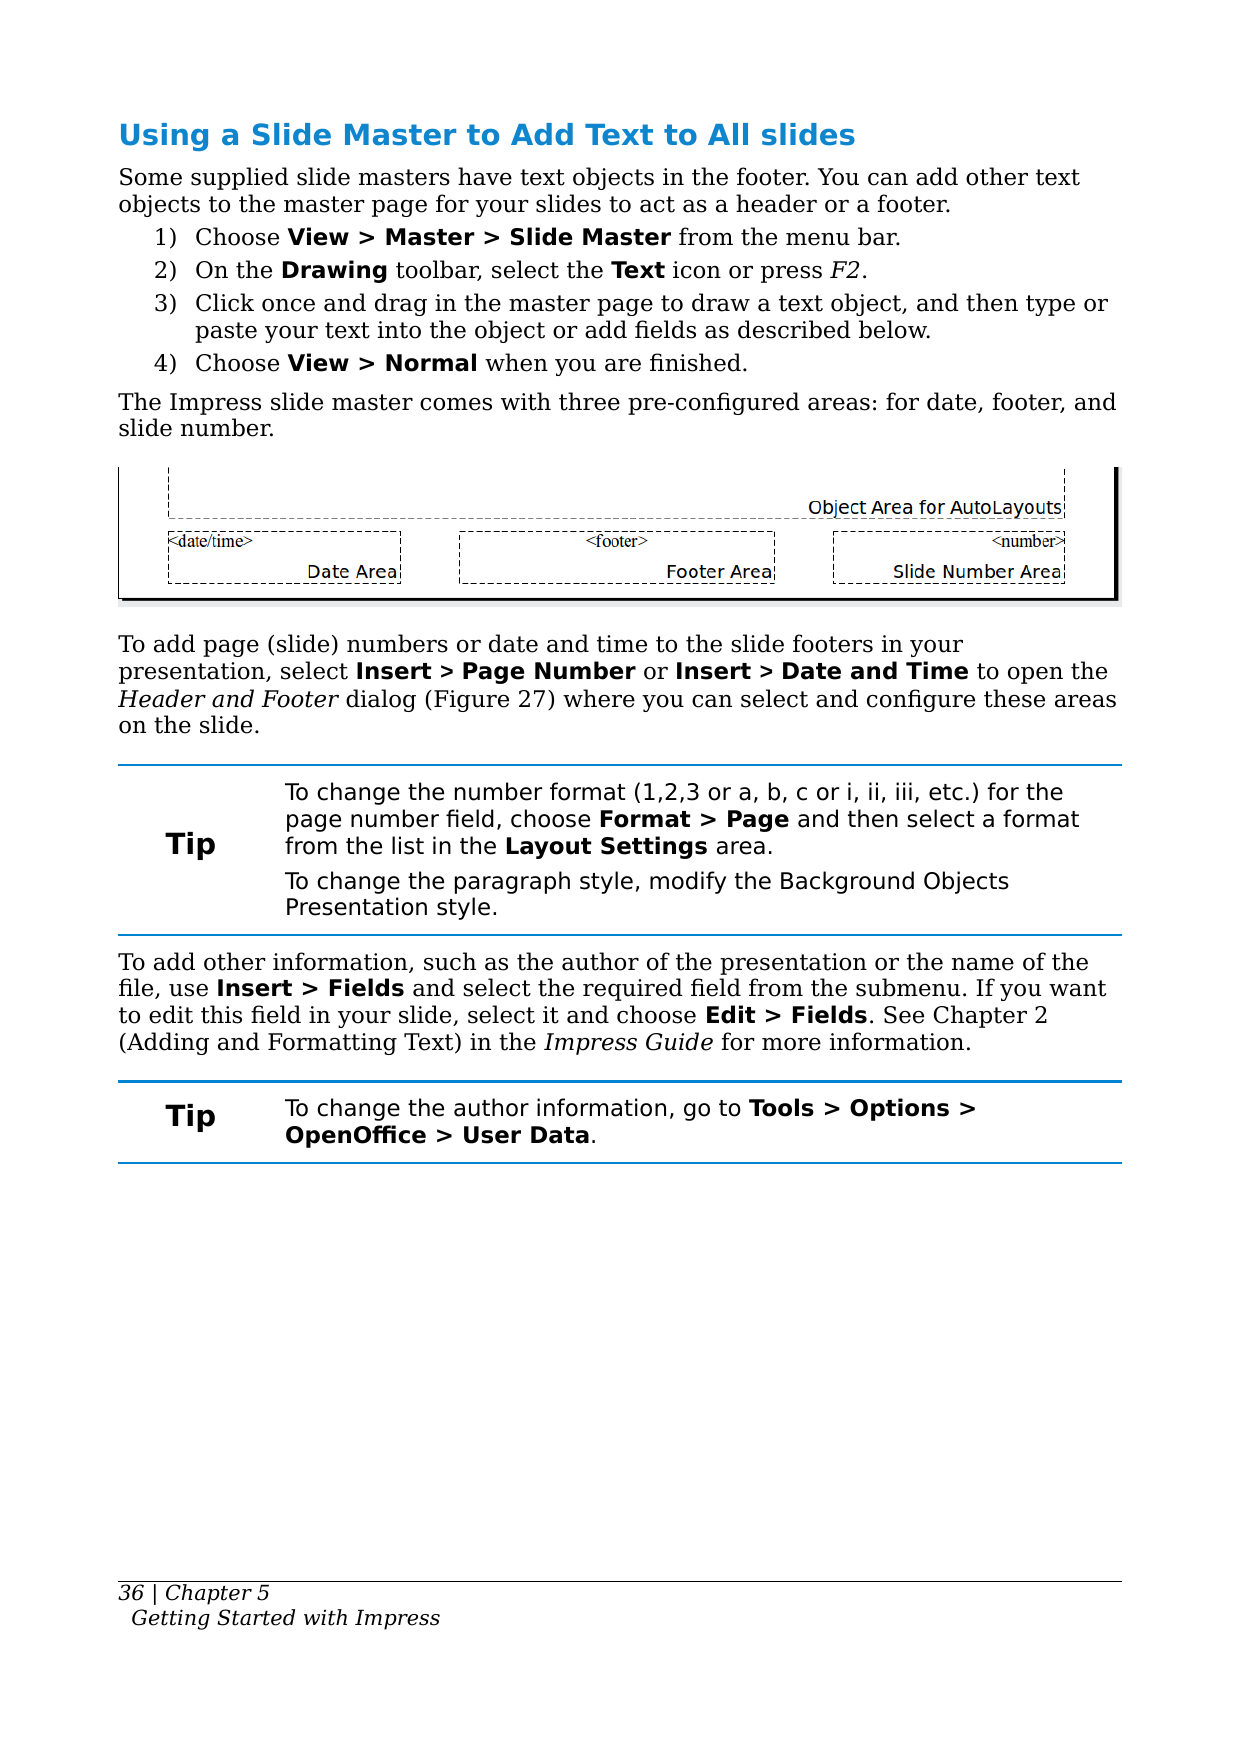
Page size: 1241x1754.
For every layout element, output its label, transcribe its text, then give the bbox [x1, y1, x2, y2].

table_header Tip [118, 766, 263, 934]
list Choose View > Normal when you are finished. [177, 350, 1122, 376]
list On the Drawing toolbar, select the Text icon or press F2. [177, 257, 1122, 284]
picture [118, 467, 1123, 607]
list Click once and drag in the master page to draw a text object, and then type or paste your text into the object or add fields as described below. [177, 290, 1122, 343]
subtitle Using a Slide Master to Add Text to All slides [118, 118, 1122, 152]
text To add page (slide) numbers or date and time to the slide footers in your presentation, select Insert > Page Number or Insert > Date and Time to open the Header and Footer dialog (Figure 27) where you can select and configure these areas on the slide. [118, 631, 1122, 739]
list Choose View > Master > Slide Master from the menu bar. [177, 224, 1122, 251]
table_header Tip [118, 1083, 263, 1162]
text The Impress slide master comes with three pre-configured areas: for date, footer, and slide number. [118, 389, 1122, 442]
table_header To change the number format (1,2,3 or a, b, c or i, ii, iii, etc.) for the page number field, choose Format > Page and then select a format from the list in the Layout Settings area. To change the paragraph style, modify the Background Objects Presentation style. [264, 766, 1122, 934]
list Some supplied slide masters have text objects in the footer. You can add other text objects to the master page for your slides to act as a header or a footer. [118, 164, 1122, 218]
text To add other information, such as the author of the presentation or the name of the file, use Insert > Fields and select the required field from the submenu. If you want to edit this field in your slide, select it and choose Edit > Fields. See Chapter 2 (Adding and Formatting Text) in the Impress Guide for more information. [118, 949, 1122, 1055]
table_header To change the author information, go to Tools > Options > OpenOffice > User Data. [264, 1083, 1122, 1162]
